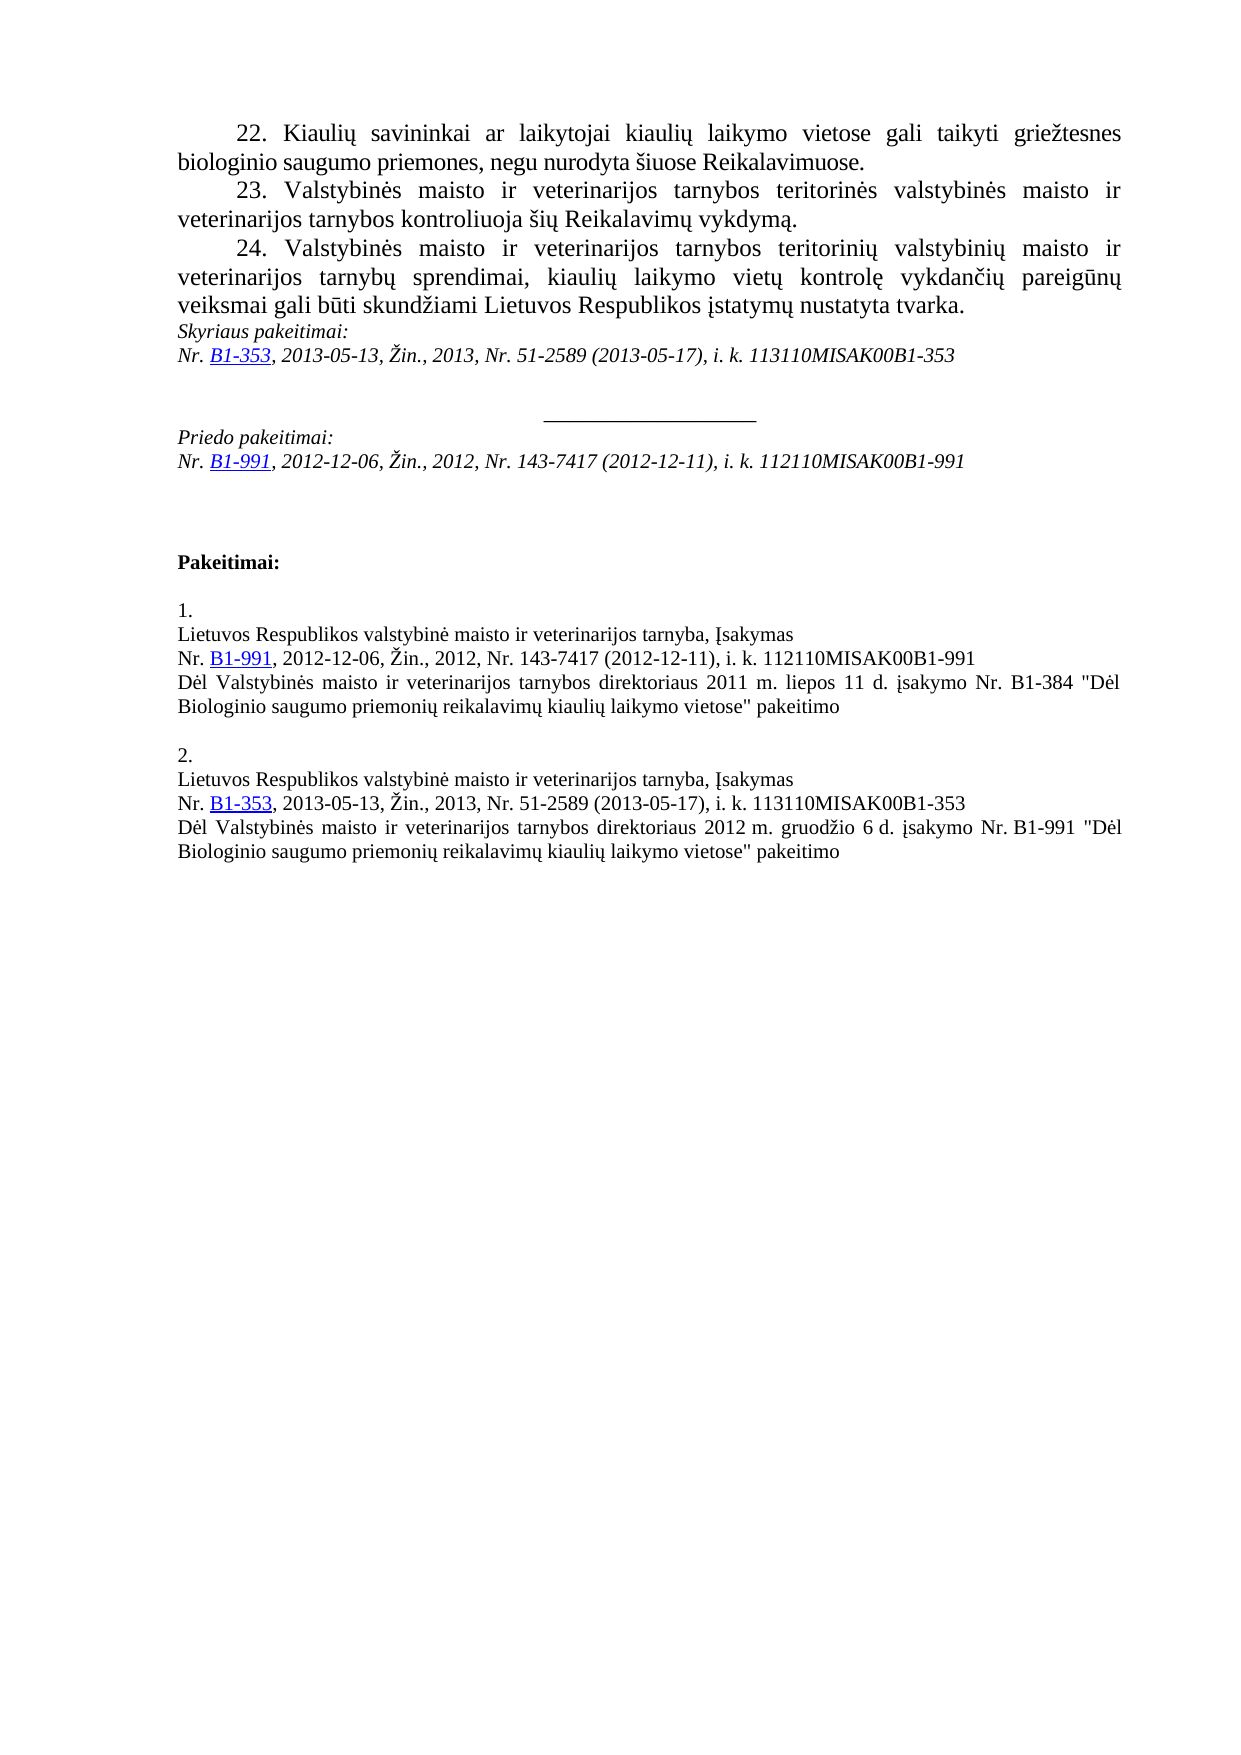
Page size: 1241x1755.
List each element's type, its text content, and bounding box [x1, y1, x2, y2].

text _________________ [177, 396, 1122, 425]
text Lietuvos Respublikos valstybinė maisto ir veterinarijos tarnyba, Įsakymas [177, 622, 1122, 646]
text Nr. B1-353, 2013-05-13, Žin., 2013, Nr. 51-2589 (2013-05-17), i. k. 113110MISAK00B1-353 [177, 343, 1122, 367]
text 1. [177, 598, 1122, 622]
text Nr. B1-991, 2012-12-06, Žin., 2012, Nr. 143-7417 (2012-12-11), i. k. 112110MISAK00B1-991 [177, 449, 1122, 473]
text Nr. B1-353, 2013-05-13, Žin., 2013, Nr. 51-2589 (2013-05-17), i. k. 113110MISAK00B1-353 [177, 791, 1122, 815]
text 23. Valstybinės maisto ir veterinarijos tarnybos teritorinės valstybinės maisto ir veterinarijos tarnybos kontroliuoja šių Reikalavimų vykdymą. [177, 176, 1122, 233]
text Skyriaus pakeitimai: [177, 319, 1122, 343]
text Priedo pakeitimai: [177, 425, 1122, 449]
text Nr. B1-991, 2012-12-06, Žin., 2012, Nr. 143-7417 (2012-12-11), i. k. 112110MISAK00B1-991 [177, 646, 1122, 670]
text Dėl Valstybinės maisto ir veterinarijos tarnybos direktoriaus 2011 m. liepos 11 d. įsakymo Nr. B1-384 "Dėl Biologinio saugumo priemonių reikalavimų kiaulių laikymo vietose" pakeitimo [177, 670, 1122, 718]
text Pakeitimai: [177, 550, 1122, 574]
text Dėl Valstybinės maisto ir veterinarijos tarnybos direktoriaus 2012 m. gruodžio 6 d. įsakymo Nr. B1-991 "Dėl Biologinio saugumo priemonių reikalavimų kiaulių laikymo vietose" pakeitimo [177, 815, 1122, 863]
text Lietuvos Respublikos valstybinė maisto ir veterinarijos tarnyba, Įsakymas [177, 767, 1122, 791]
text 22. Kiaulių savininkai ar laikytojai kiaulių laikymo vietose gali taikyti griežtesnes biologinio saugumo priemones, negu nurodyta šiuose Reikalavimuose. [177, 118, 1122, 176]
text 2. [177, 742, 1122, 767]
text 24. Valstybinės maisto ir veterinarijos tarnybos teritorinių valstybinių maisto ir veterinarijos tarnybų sprendimai, kiaulių laikymo vietų kontrolę vykdančių pareigūnų veiksmai gali būti skundžiami Lietuvos Respublikos įstatymų nustatyta tvarka. [177, 233, 1122, 319]
